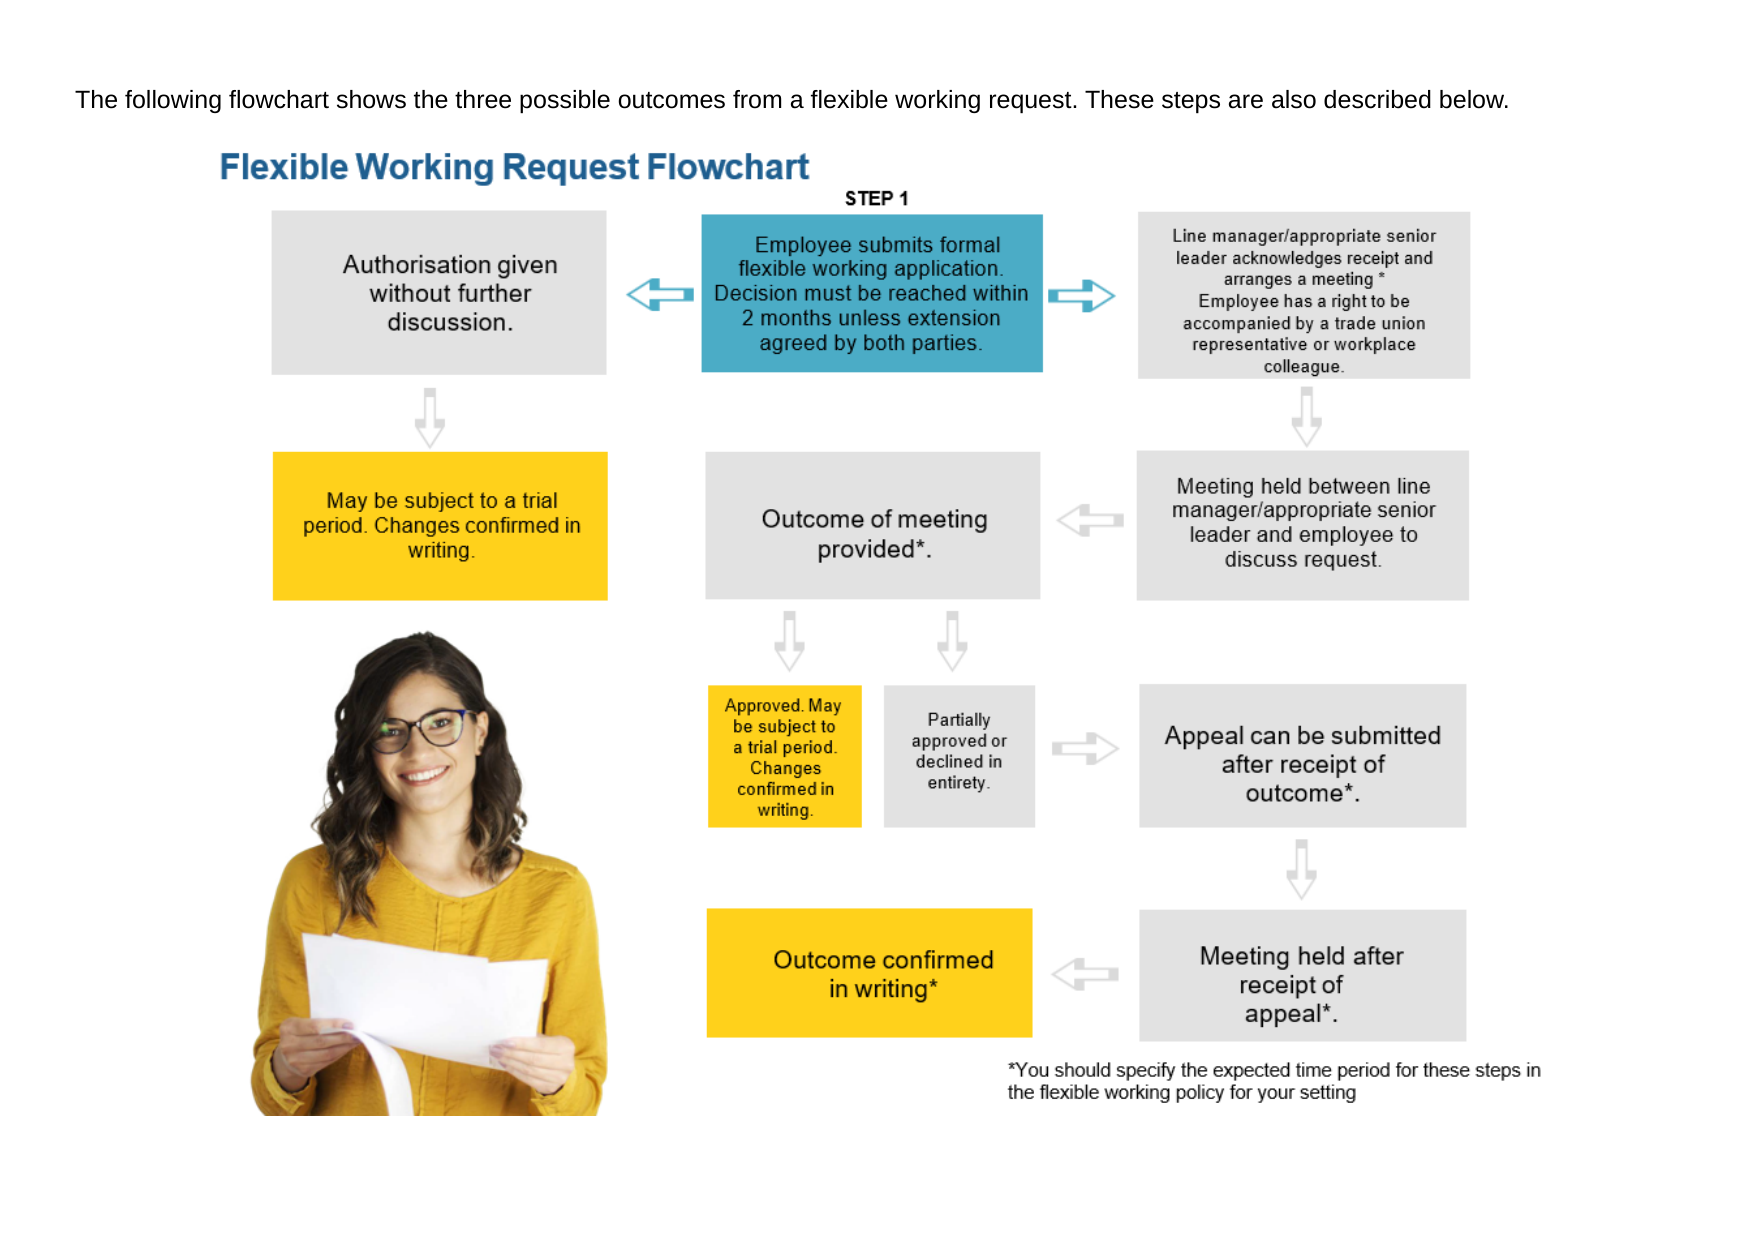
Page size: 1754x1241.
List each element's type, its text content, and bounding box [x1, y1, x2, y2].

text The following flowchart shows the three possible outcomes from a flexible working request. These steps are also described below. [75, 86, 1679, 114]
